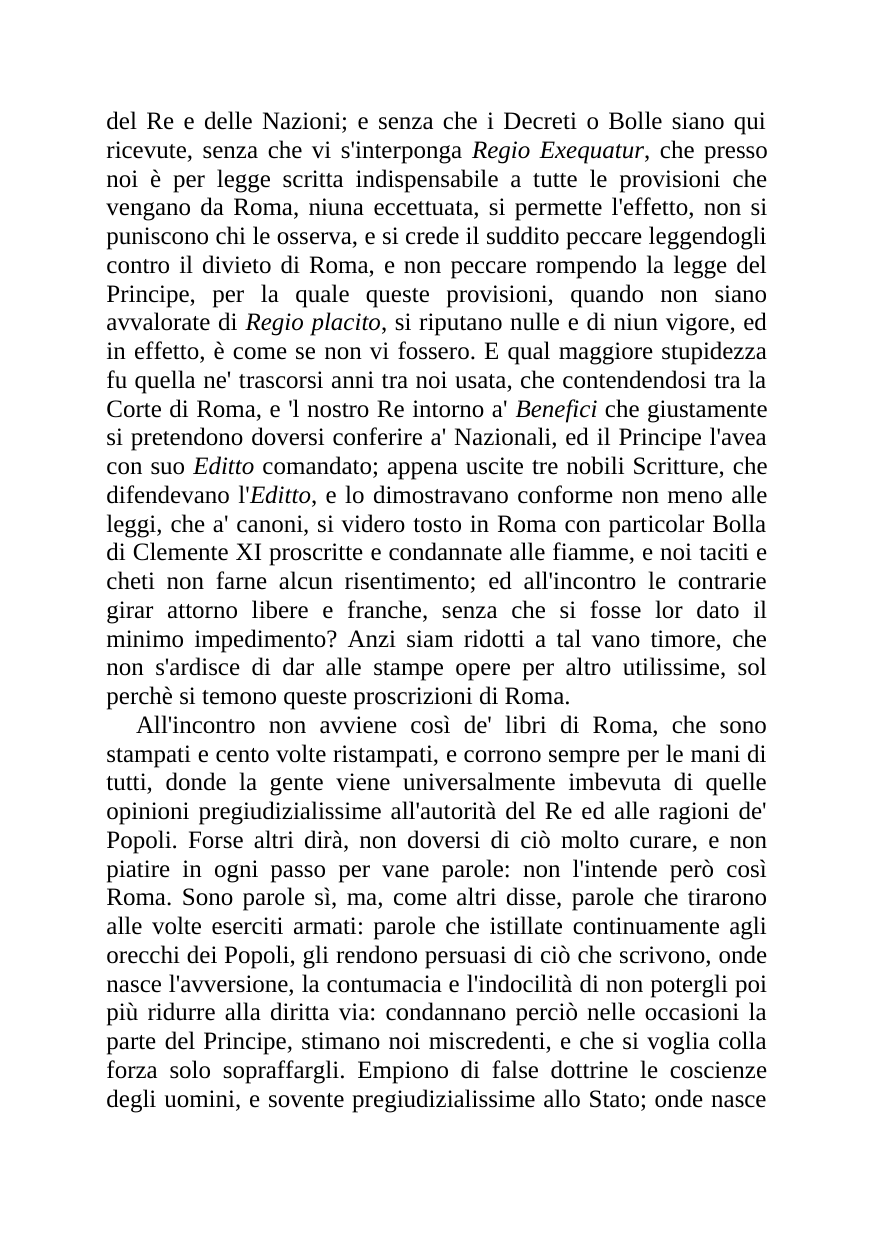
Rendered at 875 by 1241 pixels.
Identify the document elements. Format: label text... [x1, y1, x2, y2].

text All'incontro non avviene così de' libri di Roma, che sono stampati e cento volte ristampati, e corrono sempre per le mani di tutti, donde la gente viene universalmente imbevuta di quelle opinioni pregiudizialissime all'autorità del Re ed alle ragioni de' Popoli. Forse altri dirà, non doversi di ciò molto curare, e non piatire in ogni passo per vane parole: non l'intende però così Roma. Sono parole sì, ma, come altri disse, parole che tirarono alle volte eserciti armati: parole che istillate continuamente agli orecchi dei Popoli, gli rendono persuasi di ciò che scrivono, onde nasce l'avversione, la contumacia e l'indocilità di non potergli poi più ridurre alla diritta via: condannano perciò nelle occasioni la parte del Principe, stimano noi miscredenti, e che si voglia colla forza solo sopraffargli. Empiono di false dottrine le coscienze degli uomini, e sovente pregiudizialissime allo Stato; onde nasce [106, 710, 768, 1112]
text del Re e delle Nazioni; e senza che i Decreti o Bolle siano qui ricevute, senza che vi s'interponga Regio Exequatur, che presso noi è per legge scritta indispensabile a tutte le provisioni che vengano da Roma, niuna eccettuata, si permette l'effetto, non si puniscono chi le osserva, e si crede il suddito peccare leggendogli contro il divieto di Roma, e non peccare rompendo la legge del Principe, per la quale queste provisioni, quando non siano avvalorate di Regio placito, si riputano nulle e di niun vigore, ed in effetto, è come se non vi fossero. E qual maggiore stupidezza fu quella ne' trascorsi anni tra noi usata, che contendendosi tra la Corte di Roma, e 'l nostro Re intorno a' Benefici che giustamente si pretendono doversi conferire a' Nazionali, ed il Principe l'avea con suo Editto comandato; appena uscite tre nobili Scritture, che difendevano l'Editto, e lo dimostravano conforme non meno alle leggi, che a' canoni, si videro tosto in Roma con particolar Bolla di Clemente XI proscritte e condannate alle fiamme, e noi taciti e cheti non farne alcun risentimento; ed all'incontro le contrarie girar attorno libere e franche, senza che si fosse lor dato il minimo impedimento? Anzi siam ridotti a tal vano timore, che non s'ardisce di dar alle stampe opere per altro utilissime, sol perchè si temono queste proscrizioni di Roma. [106, 106, 768, 710]
